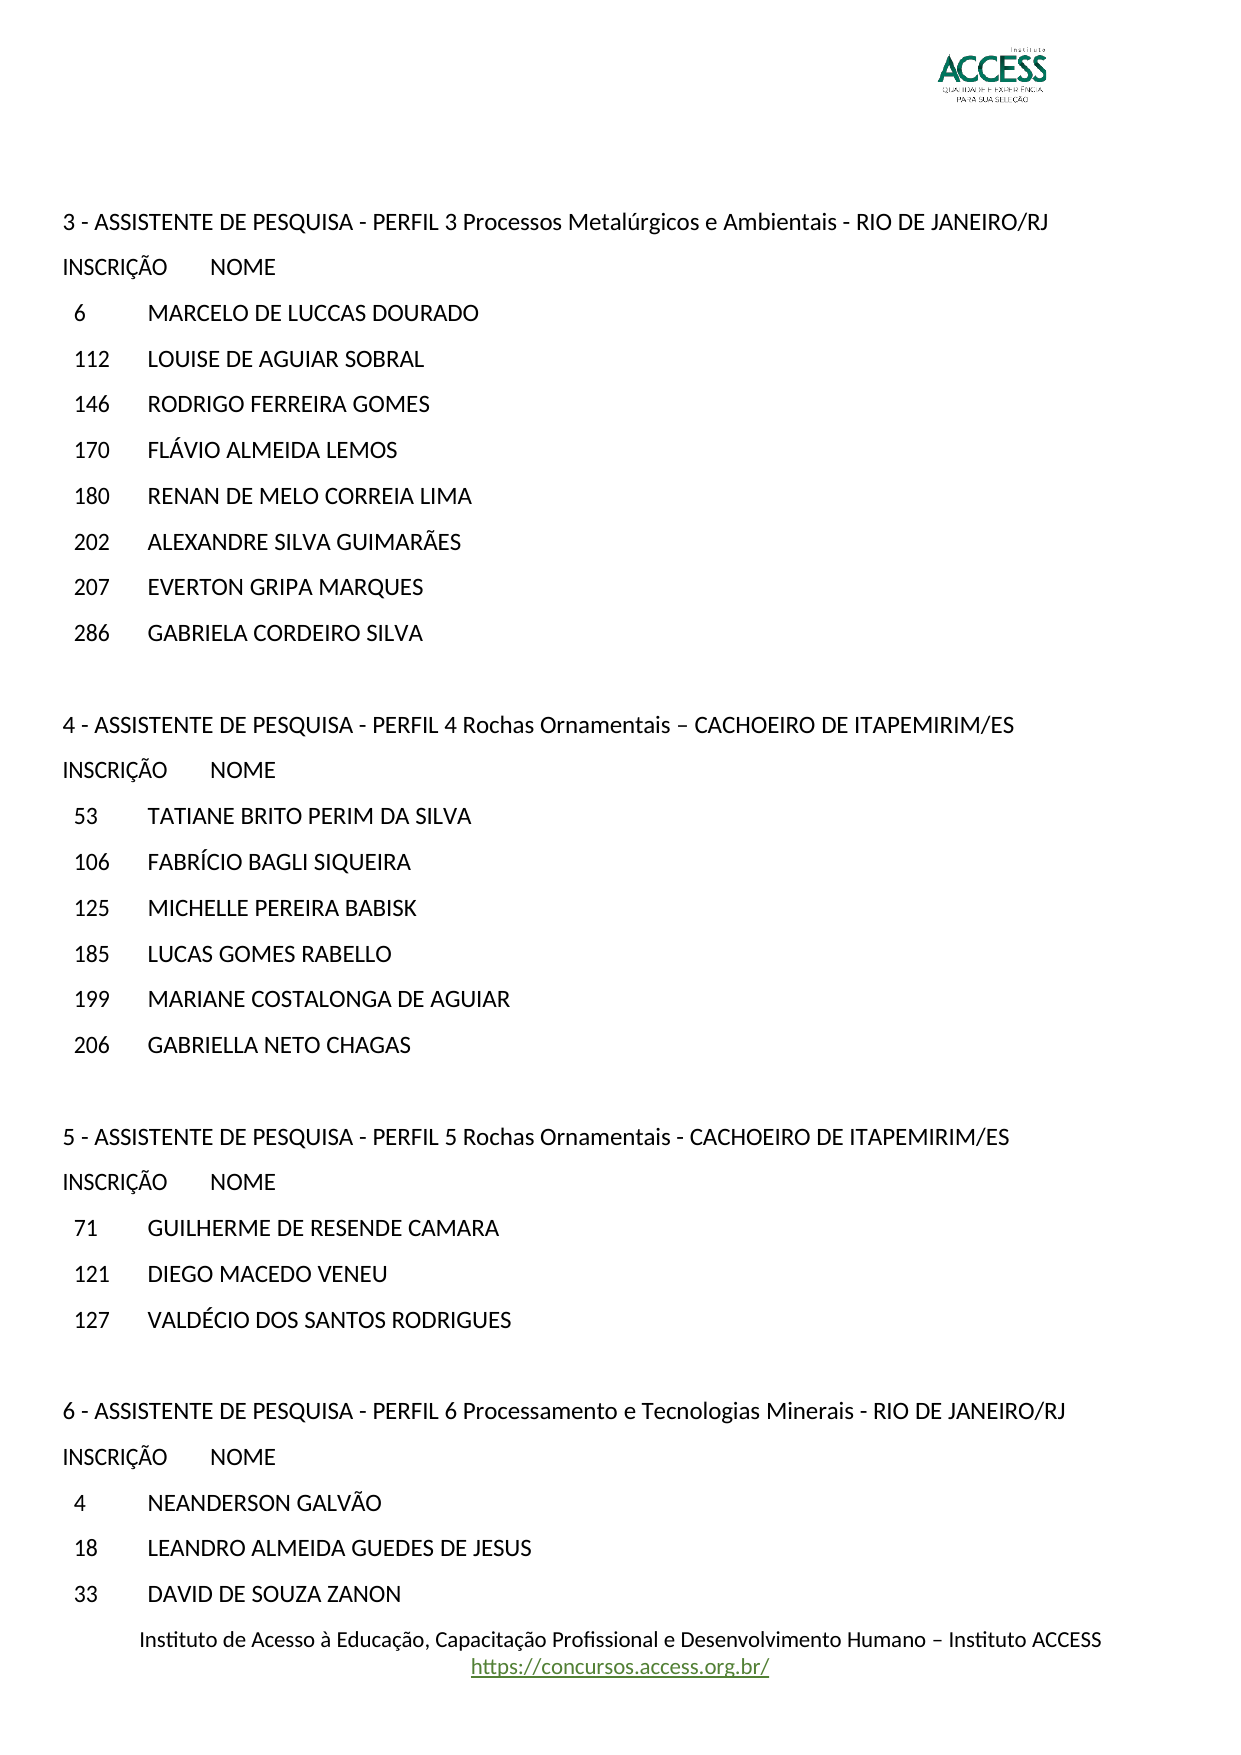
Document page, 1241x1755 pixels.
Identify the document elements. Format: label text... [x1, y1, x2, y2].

text 125 MICHELLE PEREIRA BABISK [74, 892, 1118, 922]
text 53 TATIANE BRITO PERIM DA SILVA [74, 800, 1118, 831]
text 6 - ASSISTENTE DE PESQUISA - PERFIL 6 Processamento e Tecnologias Minerais - RIO DE JANEIRO/RJ INSCRIÇÃO NOME [62, 1395, 1084, 1472]
text 146 RODRIGO FERREIRA GOMES [74, 388, 1118, 419]
text 286 GABRIELA CORDEIRO SILVA [74, 617, 1118, 648]
text 170 FLÁVIO ALMEIDA LEMOS [74, 434, 1118, 465]
text 4 NEANDERSON GALVÃO [74, 1487, 1118, 1517]
text 4 - ASSISTENTE DE PESQUISA - PERFIL 4 Rochas Ornamentais – CACHOEIRO DE ITAPEMIRIM/ES INSCRIÇÃO NOME [62, 709, 1027, 785]
text 6 MARCELO DE LUCCAS DOURADO [74, 297, 1118, 327]
text 112 LOUISE DE AGUIAR SOBRAL [74, 343, 1118, 373]
text 199 MARIANE COSTALONGA DE AGUIAR [74, 983, 1118, 1014]
text 121 DIEGO MACEDO VENEU [74, 1258, 1118, 1288]
text 180 RENAN DE MELO CORREIA LIMA [74, 480, 1118, 511]
text 127 VALDÉCIO DOS SANTOS RODRIGUES [74, 1304, 1118, 1334]
text 185 LUCAS GOMES RABELLO [74, 938, 1118, 968]
text 5 - ASSISTENTE DE PESQUISA - PERFIL 5 Rochas Ornamentais - CACHOEIRO DE ITAPEMIRIM/ES INSCRIÇÃO NOME [62, 1121, 1027, 1197]
text 207 EVERTON GRIPA MARQUES [74, 572, 1118, 602]
text 71 GUILHERME DE RESENDE CAMARA [74, 1212, 1118, 1243]
text 18 LEANDRO ALMEIDA GUEDES DE JESUS [74, 1533, 1118, 1563]
text 202 ALEXANDRE SILVA GUIMARÃES [74, 526, 1118, 556]
text 206 GABRIELLA NETO CHAGAS [74, 1029, 1118, 1060]
text 3 - ASSISTENTE DE PESQUISA - PERFIL 3 Processos Metalúrgicos e Ambientais - RIO DE JANEIRO/RJ INSCRIÇÃO NOME [62, 206, 1066, 282]
text 106 FABRÍCIO BAGLI SIQUEIRA [74, 846, 1118, 877]
text 33 DAVID DE SOUZA ZANON [74, 1578, 1118, 1609]
